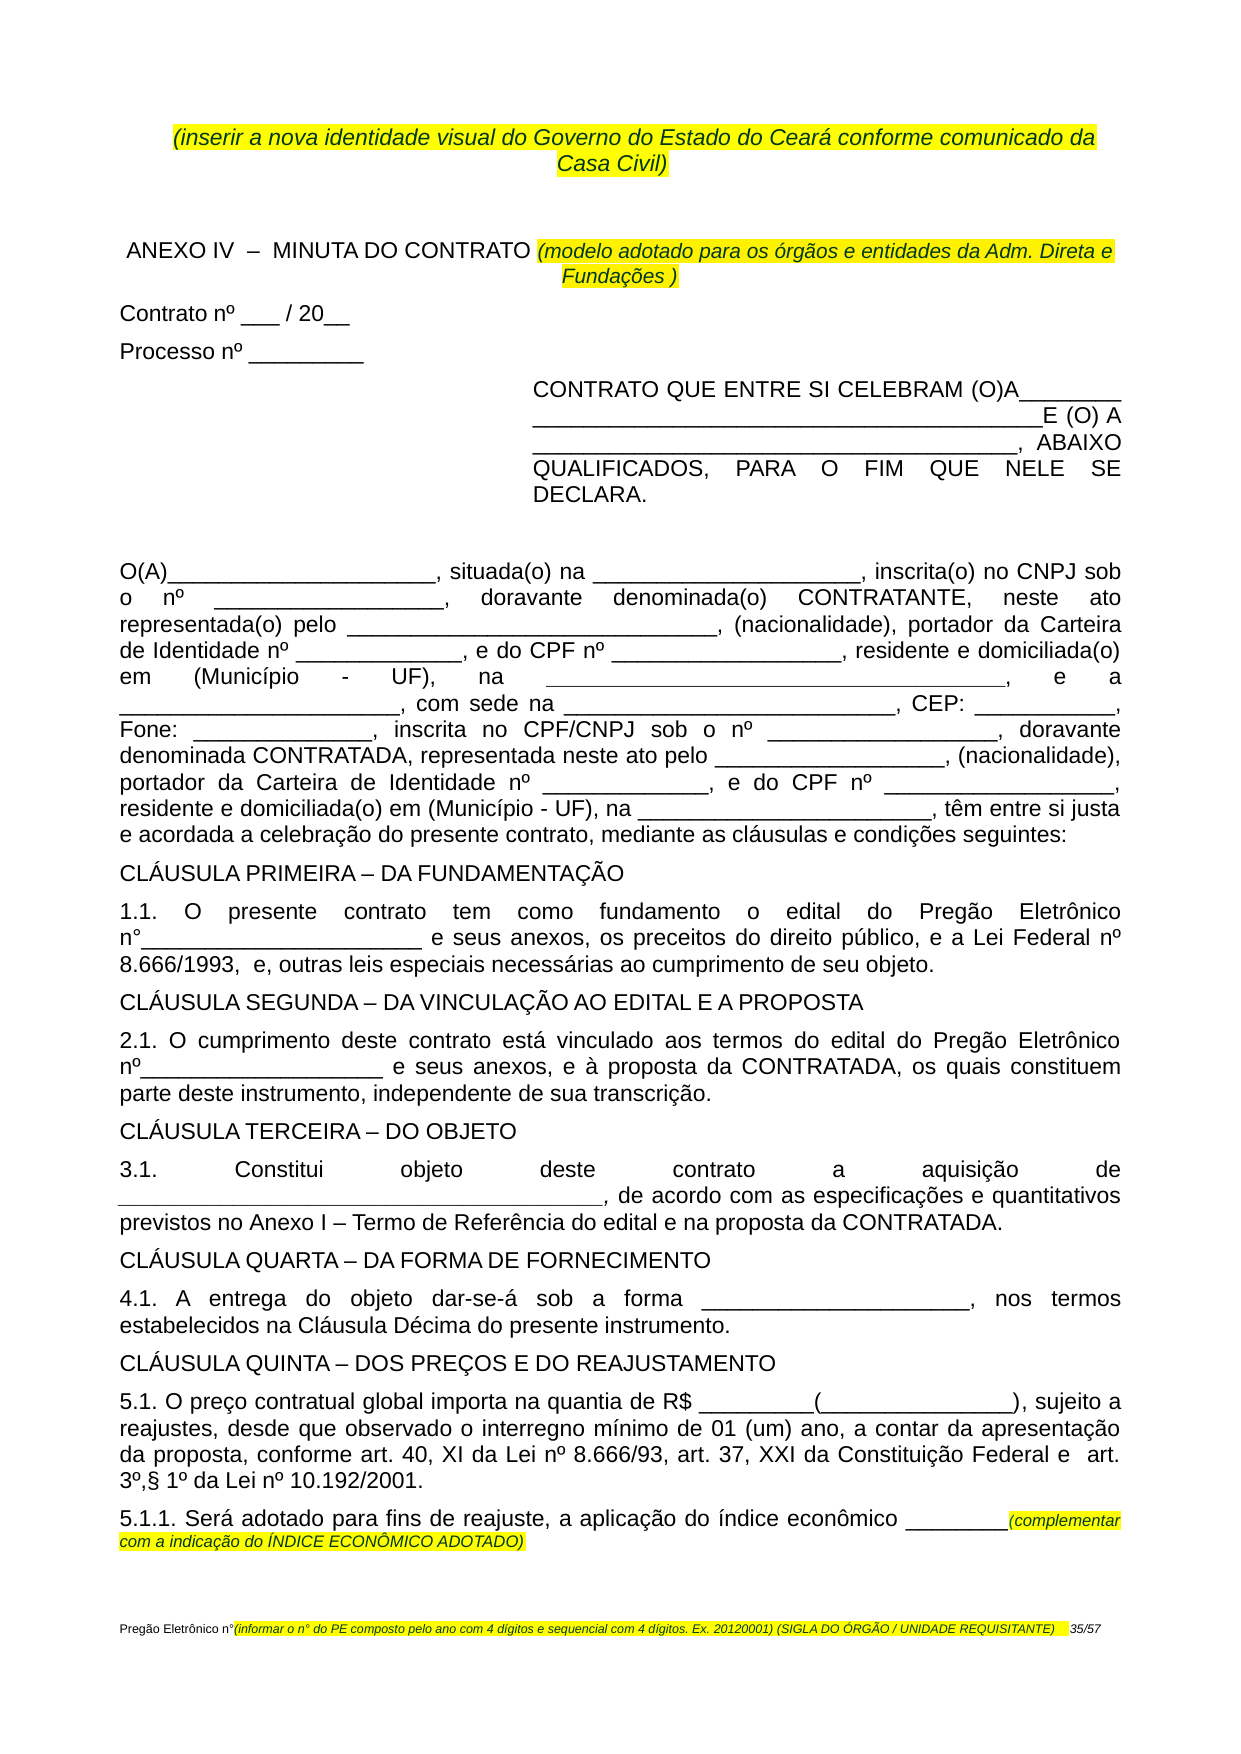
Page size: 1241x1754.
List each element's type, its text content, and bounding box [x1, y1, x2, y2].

text CLÁUSULA SEGUNDA – DA VINCULAÇÃO AO EDITAL E A PROPOSTA [119, 989, 1121, 1015]
text ANEXO IV – MINUTA DO CONTRATO (modelo adotado para os órgãos e entidades da Adm. Direta e Fundações ) [119, 237, 1121, 288]
text O(A)_____________________, situada(o) na _____________________, inscrita(o) no CNPJ sob o nº __________________, doravante denominada(o) CONTRATANTE, neste ato representada(o) pelo _____________________________, (nacionalidade), portador da Carteira de Identidade nº _____________, e do CPF nº __________________, residente e domiciliada(o) em (Município - UF), na ____________________________________, e a ______________________, com sede na __________________________, CEP: ___________, Fone: ______________, inscrita no CPF/CNPJ sob o nº __________________, doravante denominada CONTRATADA, representada neste ato pelo __________________, (nacionalidade), portador da Carteira de Identidade nº _____________, e do CPF nº __________________, residente e domiciliada(o) em (Município - UF), na _______________________, têm entre si justa e acordada a celebração do presente contrato, mediante as cláusulas e condições seguintes: [119, 558, 1121, 848]
text CONTRATO QUE ENTRE SI CELEBRAM (O)A________ ________________________________________E (O) A ______________________________________, ABAIXO QUALIFICADOS, PARA O FIM QUE NELE SE DECLARA. [533, 376, 1121, 508]
text CLÁUSULA PRIMEIRA – DA FUNDAMENTAÇÃO [119, 859, 1121, 886]
text CLÁUSULA QUARTA – DA FORMA DE FORNECIMENTO [119, 1247, 1121, 1273]
text Contrato nº ___ / 20__ [119, 299, 1121, 326]
text 2.1. O cumprimento deste contrato está vinculado aos termos do edital do Pregão Eletrônico nº___________________ e seus anexos, e à proposta da CONTRATADA, os quais constituem parte deste instrumento, independente de sua transcrição. [119, 1027, 1121, 1106]
text CLÁUSULA TERCEIRA – DO OBJETO [119, 1118, 1121, 1144]
text Processo nº _________ [119, 338, 1121, 364]
text 4.1. A entrega do objeto dar-se-á sob a forma _____________________, nos termos estabelecidos na Cláusula Décima do presente instrumento. [119, 1285, 1121, 1338]
text CLÁUSULA QUINTA – DOS PREÇOS E DO REAJUSTAMENTO [119, 1350, 1121, 1376]
text 5.1.1. Será adotado para fins de reajuste, a aplicação do índice econômico ________(complementar com a indicação do ÍNDICE ECONÔMICO ADOTADO) [119, 1505, 1121, 1551]
text 3.1. Constitui objeto deste contrato a aquisição de ______________________________________, de acordo com as especificações e quantitativos previstos no Anexo I – Termo de Referência do edital e na proposta da CONTRATADA. [119, 1156, 1121, 1235]
text 5.1. O preço contratual global importa na quantia de R$ _________(_______________), sujeito a reajustes, desde que observado o interregno mínimo de 01 (um) ano, a contar da apresentação da proposta, conforme art. 40, XI da Lei nº 8.666/93, art. 37, XXI da Constituição Federal e art. 3º,§ 1º da Lei nº 10.192/2001. [119, 1388, 1121, 1493]
text 1.1. O presente contrato tem como fundamento o edital do Pregão Eletrônico n°______________________ e seus anexos, os preceitos do direito público, e a Lei Federal nº 8.666/1993, e, outras leis especiais necessárias ao cumprimento de seu objeto. [119, 898, 1121, 977]
